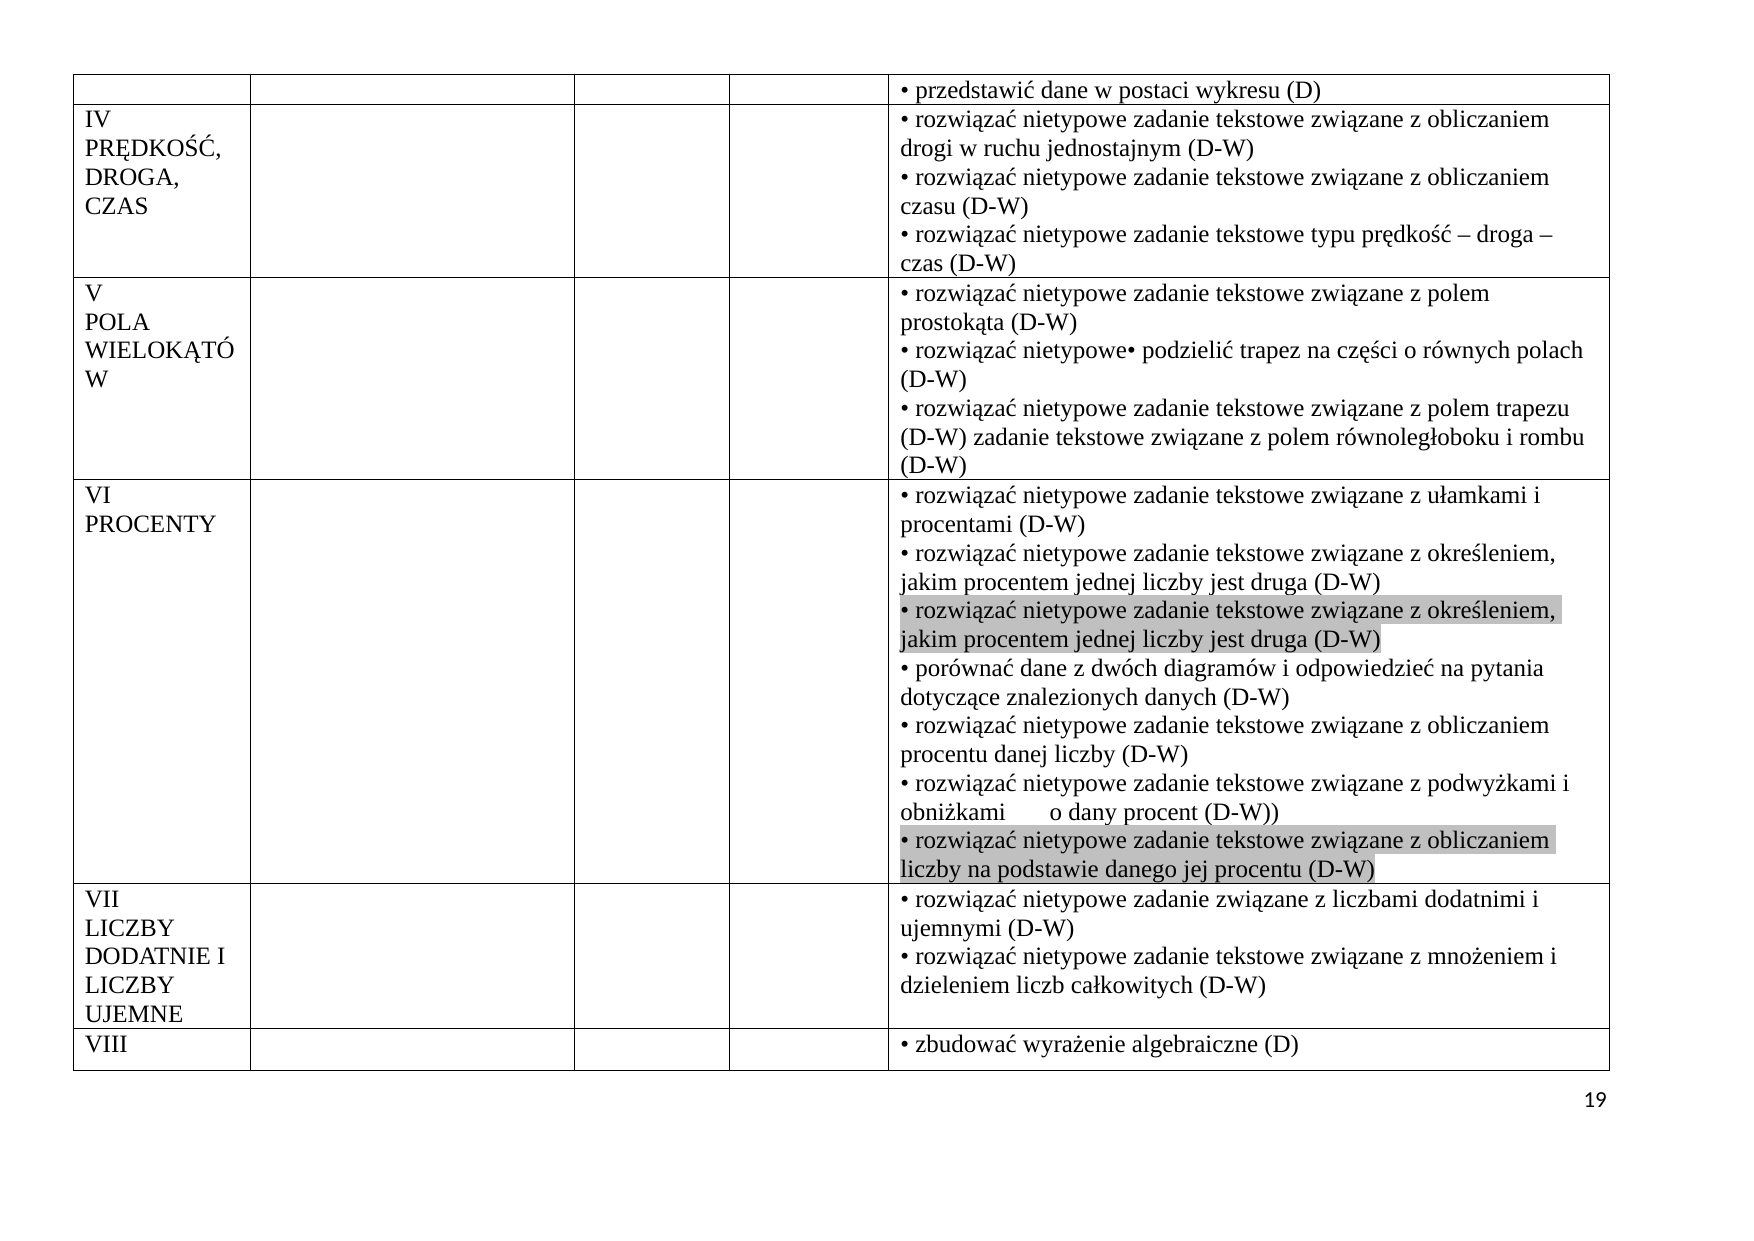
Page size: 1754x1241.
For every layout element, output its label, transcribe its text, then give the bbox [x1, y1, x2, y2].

table_cell [730, 75, 888, 103]
table_cell • rozwiązać nietypowe zadanie tekstowe związane z obliczaniem drogi w ruchu jednostajnym (D-W) • rozwiązać nietypowe zadanie tekstowe związane z obliczaniem czasu (D-W) • rozwiązać nietypowe zadanie tekstowe typu prędkość – droga – czas (D-W) [889, 105, 1609, 277]
table_cell • przedstawić dane w postaci wykresu (D) [889, 75, 1609, 103]
table_cell [251, 105, 574, 277]
table_cell [575, 278, 729, 479]
table_cell [251, 884, 574, 1028]
table_cell [575, 75, 729, 103]
table_cell [74, 75, 250, 103]
table_cell [575, 884, 729, 1028]
table_cell VIII [74, 1029, 250, 1070]
table_cell [730, 1029, 888, 1070]
table_cell [730, 480, 888, 883]
table_cell IV PRĘDKOŚĆ, DROGA, CZAS [74, 105, 250, 277]
table_cell • zbudować wyrażenie algebraiczne (D) [889, 1029, 1609, 1070]
table_cell [251, 278, 574, 479]
table_cell [730, 884, 888, 1028]
table_cell [251, 1029, 574, 1070]
table_cell VI PROCENTY [74, 480, 250, 883]
table_cell [575, 480, 729, 883]
table_cell • rozwiązać nietypowe zadanie związane z liczbami dodatnimi i ujemnymi (D-W) • rozwiązać nietypowe zadanie tekstowe związane z mnożeniem i dzieleniem liczb całkowitych (D-W) [889, 884, 1609, 1028]
table_cell VII LICZBY DODATNIE I LICZBY UJEMNE [74, 884, 250, 1028]
table_cell V POLA WIELOKĄTÓW [74, 278, 250, 479]
table_cell • rozwiązać nietypowe zadanie tekstowe związane z polem prostokąta (D-W) • rozwiązać nietypowe• podzielić trapez na części o równych polach (D-W) • rozwiązać nietypowe zadanie tekstowe związane z polem trapezu (D-W) zadanie tekstowe związane z polem równoległoboku i rombu (D-W) [889, 278, 1609, 479]
table_cell [251, 75, 574, 103]
table_cell [575, 105, 729, 277]
table_cell • rozwiązać nietypowe zadanie tekstowe związane z ułamkami i procentami (D-W) • rozwiązać nietypowe zadanie tekstowe związane z określeniem, jakim procentem jednej liczby jest druga (D-W) • rozwiązać nietypowe zadanie tekstowe związane z określeniem, jakim procentem jednej liczby jest druga (D-W) • porównać dane z dwóch diagramów i odpowiedzieć na pytania dotyczące znalezionych danych (D-W) • rozwiązać nietypowe zadanie tekstowe związane z obliczaniem procentu danej liczby (D-W) • rozwiązać nietypowe zadanie tekstowe związane z podwyżkami i obniżkami o dany procent (D-W)) • rozwiązać nietypowe zadanie tekstowe związane z obliczaniem liczby na podstawie danego jej procentu (D-W) [889, 480, 1609, 883]
table_cell [575, 1029, 729, 1070]
table_cell [730, 105, 888, 277]
table_cell [251, 480, 574, 883]
table_cell [730, 278, 888, 479]
